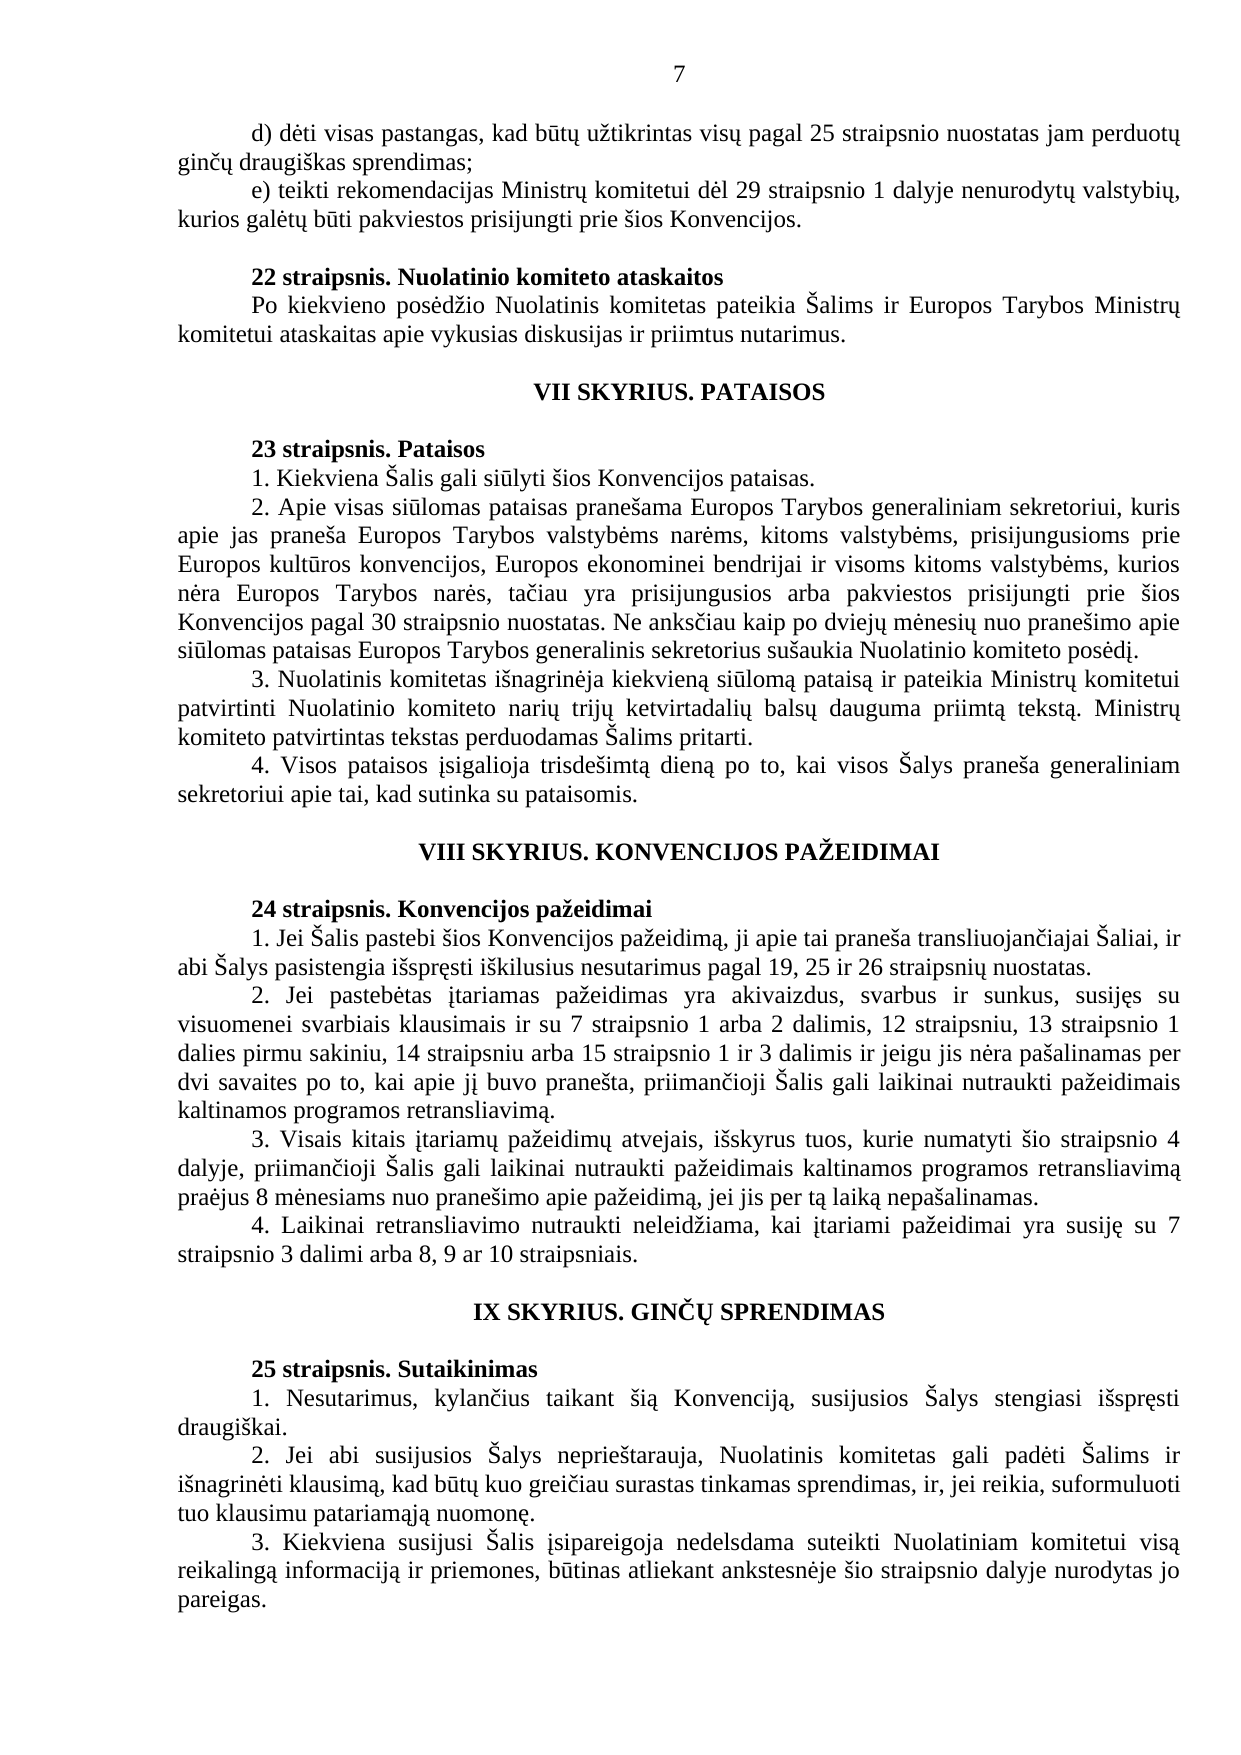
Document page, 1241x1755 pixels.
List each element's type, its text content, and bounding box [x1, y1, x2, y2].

text d) dėti visas pastangas, kad būtų užtikrintas visų pagal 25 straipsnio nuostatas jam perduotų ginčų draugiškas sprendimas; [177, 118, 1181, 176]
text VII SKYRIUS. PATAISOS [177, 377, 1181, 406]
text 1. Jei Šalis pastebi šios Konvencijos pažeidimą, ji apie tai praneša transliuojančiajai Šaliai, ir abi Šalys pasistengia išspręsti iškilusius nesutarimus pagal 19, 25 ir 26 straipsnių nuostatas. [177, 923, 1181, 981]
text 3. Kiekviena susijusi Šalis įsipareigoja nedelsdama suteikti Nuolatiniam komitetui visą reikalingą informaciją ir priemones, būtinas atliekant ankstesnėje šio straipsnio dalyje nurodytas jo pareigas. [177, 1527, 1181, 1613]
text Po kiekvieno posėdžio Nuolatinis komitetas pateikia Šalims ir Europos Tarybos Ministrų komitetui ataskaitas apie vykusias diskusijas ir priimtus nutarimus. [177, 291, 1181, 348]
text 1. Kiekviena Šalis gali siūlyti šios Konvencijos pataisas. [177, 463, 1181, 492]
text 3. Visais kitais įtariamų pažeidimų atvejais, išskyrus tuos, kurie numatyti šio straipsnio 4 dalyje, priimančioji Šalis gali laikinai nutraukti pažeidimais kaltinamos programos retransliavimą praėjus 8 mėnesiams nuo pranešimo apie pažeidimą, jei jis per tą laiką nepašalinamas. [177, 1124, 1181, 1211]
text e) teikti rekomendacijas Ministrų komitetui dėl 29 straipsnio 1 dalyje nenurodytų valstybių, kurios galėtų būti pakviestos prisijungti prie šios Konvencijos. [177, 176, 1181, 233]
text 2. Apie visas siūlomas pataisas pranešama Europos Tarybos generaliniam sekretoriui, kuris apie jas praneša Europos Tarybos valstybėms narėms, kitoms valstybėms, prisijungusioms prie Europos kultūros konvencijos, Europos ekonominei bendrijai ir visoms kitoms valstybėms, kurios nėra Europos Tarybos narės, tačiau yra prisijungusios arba pakviestos prisijungti prie šios Konvencijos pagal 30 straipsnio nuostatas. Ne anksčiau kaip po dviejų mėnesių nuo pranešimo apie siūlomas pataisas Europos Tarybos generalinis sekretorius sušaukia Nuolatinio komiteto posėdį. [177, 492, 1181, 664]
text 4. Visos pataisos įsigalioja trisdešimtą dieną po to, kai visos Šalys praneša generaliniam sekretoriui apie tai, kad sutinka su pataisomis. [177, 751, 1181, 808]
text 3. Nuolatinis komitetas išnagrinėja kiekvieną siūlomą pataisą ir pateikia Ministrų komitetui patvirtinti Nuolatinio komiteto narių trijų ketvirtadalių balsų dauguma priimtą tekstą. Ministrų komiteto patvirtintas tekstas perduodamas Šalims pritarti. [177, 664, 1181, 751]
text 2. Jei pastebėtas įtariamas pažeidimas yra akivaizdus, svarbus ir sunkus, susijęs su visuomenei svarbiais klausimais ir su 7 straipsnio 1 arba 2 dalimis, 12 straipsniu, 13 straipsnio 1 dalies pirmu sakiniu, 14 straipsniu arba 15 straipsnio 1 ir 3 dalimis ir jeigu jis nėra pašalinamas per dvi savaites po to, kai apie jį buvo pranešta, priimančioji Šalis gali laikinai nutraukti pažeidimais kaltinamos programos retransliavimą. [177, 981, 1181, 1124]
text 2. Jei abi susijusios Šalys neprieštarauja, Nuolatinis komitetas gali padėti Šalims ir išnagrinėti klausimą, kad būtų kuo greičiau surastas tinkamas sprendimas, ir, jei reikia, suformuluoti tuo klausimu patariamąją nuomonę. [177, 1441, 1181, 1527]
text 23 straipsnis. Pataisos [177, 434, 1181, 463]
text 24 straipsnis. Konvencijos pažeidimai [177, 894, 1181, 923]
text 25 straipsnis. Sutaikinimas [177, 1354, 1181, 1383]
text 22 straipsnis. Nuolatinio komiteto ataskaitos [177, 262, 1181, 291]
text IX SKYRIUS. GINČŲ SPRENDIMAS [177, 1297, 1181, 1326]
text 4. Laikinai retransliavimo nutraukti neleidžiama, kai įtariami pažeidimai yra susiję su 7 straipsnio 3 dalimi arba 8, 9 ar 10 straipsniais. [177, 1211, 1181, 1268]
text 1. Nesutarimus, kylančius taikant šią Konvenciją, susijusios Šalys stengiasi išspręsti draugiškai. [177, 1383, 1181, 1441]
text VIII SKYRIUS. KONVENCIJOS PAŽEIDIMAI [177, 837, 1181, 866]
